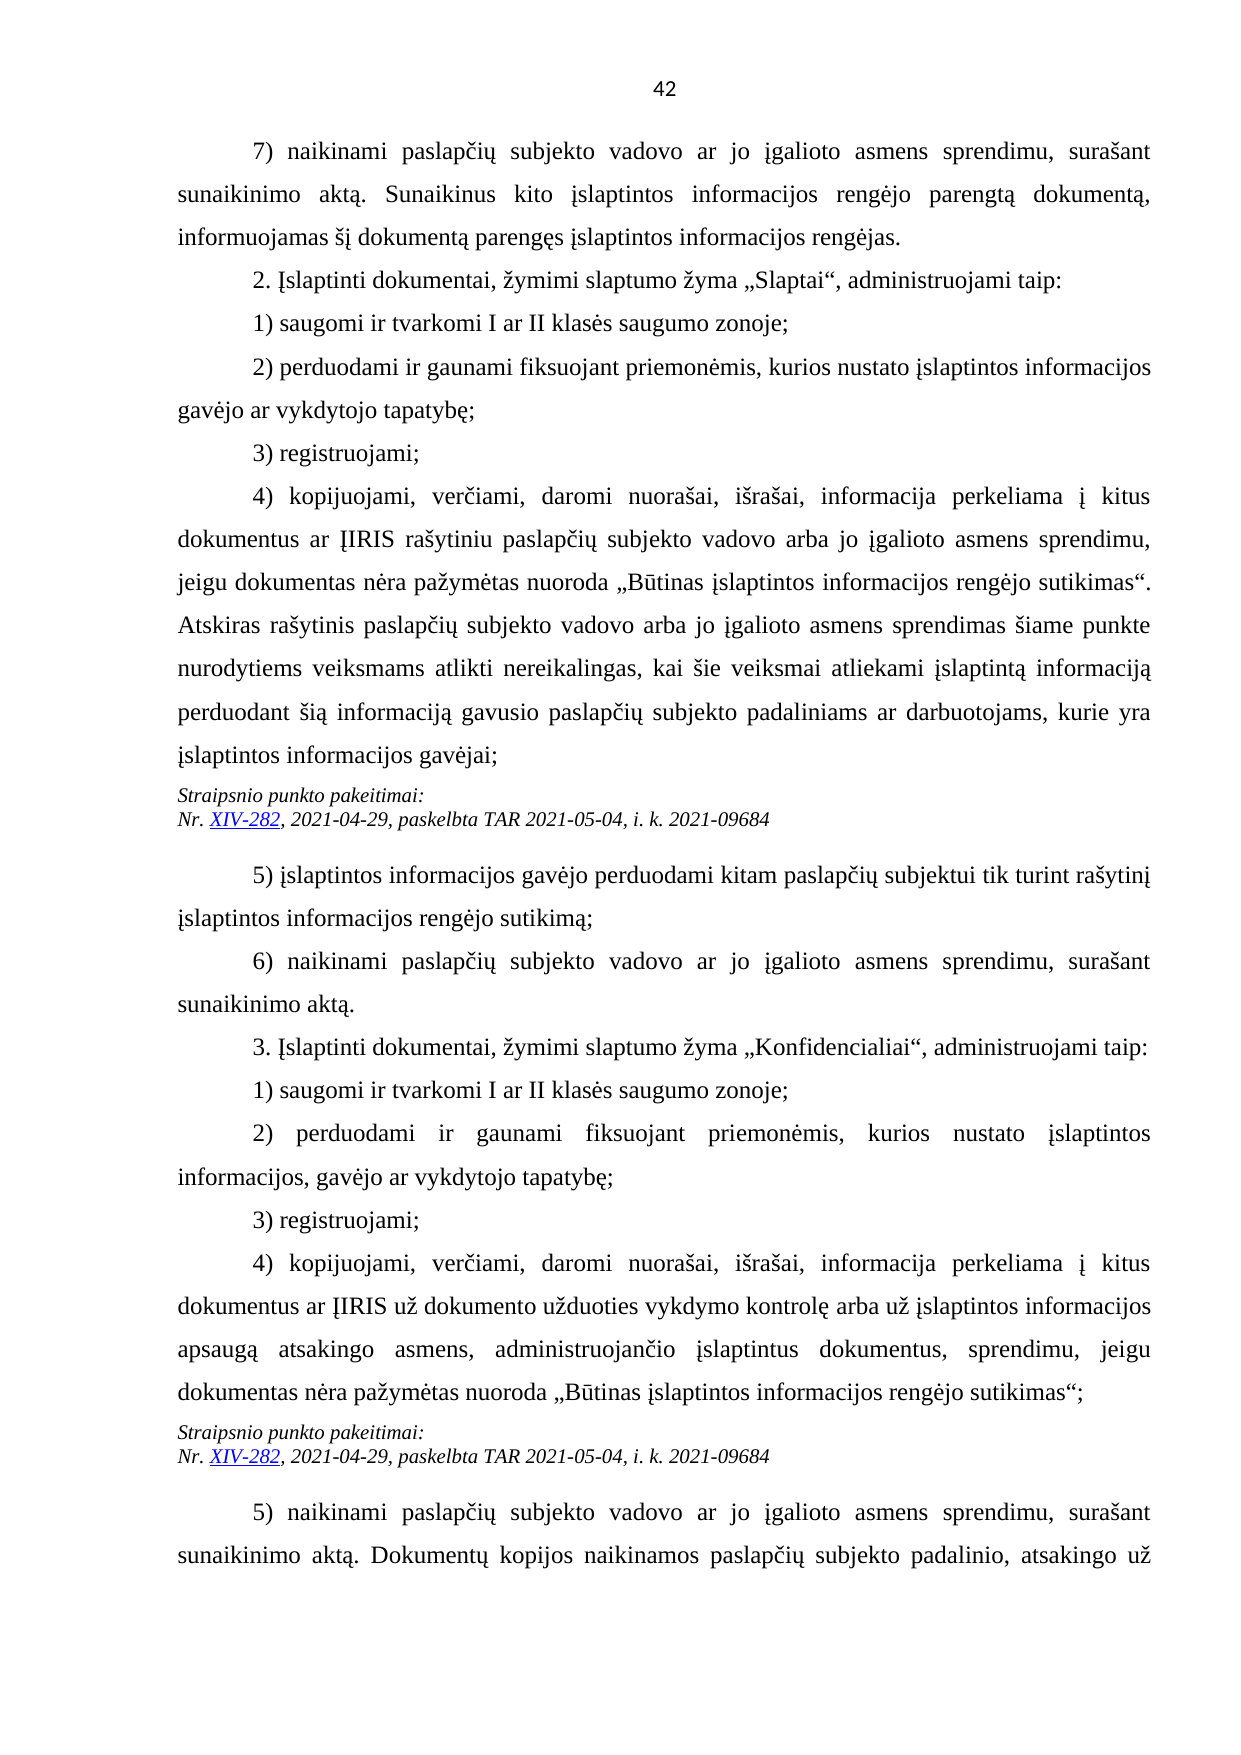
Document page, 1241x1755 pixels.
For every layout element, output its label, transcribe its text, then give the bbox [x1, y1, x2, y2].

text 4) kopijuojami, verčiami, daromi nuorašai, išrašai, informacija perkeliama į kitus dokumentus ar ĮIRIS už dokumento užduoties vykdymo kontrolę arba už įslaptintos informacijos apsaugą atsakingo asmens, administruojančio įslaptintus dokumentus, sprendimu, jeigu dokumentas nėra pažymėtas nuoroda „Būtinas įslaptintos informacijos rengėjo sutikimas“; [177, 1248, 1152, 1406]
text 2) perduodami ir gaunami fiksuojant priemonėmis, kurios nustato įslaptintos informacijos gavėjo ar vykdytojo tapatybę; [177, 352, 1152, 423]
text Straipsnio punkto pakeitimai: [177, 1420, 1152, 1444]
text 5) įslaptintos informacijos gavėjo perduodami kitam paslapčių subjektui tik turint rašytinį įslaptintos informacijos rengėjo sutikimą; [177, 860, 1152, 932]
text 7) naikinami paslapčių subjekto vadovo ar jo įgalioto asmens sprendimu, surašant sunaikinimo aktą. Sunaikinus kito įslaptintos informacijos rengėjo parengtą dokumentą, informuojamas šį dokumentą parengęs įslaptintos informacijos rengėjas. [177, 136, 1152, 251]
text 1) saugomi ir tvarkomi I ar II klasės saugumo zonoje; [177, 1075, 1152, 1104]
text 3) registruojami; [177, 438, 1152, 467]
text 2) perduodami ir gaunami fiksuojant priemonėmis, kurios nustato įslaptintos informacijos, gavėjo ar vykdytojo tapatybę; [177, 1118, 1152, 1190]
text Nr. XIV-282, 2021-04-29, paskelbta TAR 2021-05-04, i. k. 2021-09684 [177, 1444, 1152, 1468]
text 4) kopijuojami, verčiami, daromi nuorašai, išrašai, informacija perkeliama į kitus dokumentus ar ĮIRIS rašytiniu paslapčių subjekto vadovo arba jo įgalioto asmens sprendimu, jeigu dokumentas nėra pažymėtas nuoroda „Būtinas įslaptintos informacijos rengėjo sutikimas“. Atskiras rašytinis paslapčių subjekto vadovo arba jo įgalioto asmens sprendimas šiame punkte nurodytiems veiksmams atlikti nereikalingas, kai šie veiksmai atliekami įslaptintą informaciją perduodant šią informaciją gavusio paslapčių subjekto padaliniams ar darbuotojams, kurie yra įslaptintos informacijos gavėjai; [177, 481, 1152, 768]
text 3) registruojami; [177, 1205, 1152, 1233]
text 6) naikinami paslapčių subjekto vadovo ar jo įgalioto asmens sprendimu, surašant sunaikinimo aktą. [177, 946, 1152, 1018]
text Nr. XIV-282, 2021-04-29, paskelbta TAR 2021-05-04, i. k. 2021-09684 [177, 807, 1152, 831]
text 5) naikinami paslapčių subjekto vadovo ar jo įgalioto asmens sprendimu, surašant sunaikinimo aktą. Dokumentų kopijos naikinamos paslapčių subjekto padalinio, atsakingo už [177, 1497, 1152, 1569]
text 3. Įslaptinti dokumentai, žymimi slaptumo žyma „Konfidencialiai“, administruojami taip: [177, 1032, 1152, 1061]
text Straipsnio punkto pakeitimai: [177, 783, 1152, 807]
text 2. Įslaptinti dokumentai, žymimi slaptumo žyma „Slaptai“, administruojami taip: [177, 265, 1152, 294]
text 1) saugomi ir tvarkomi I ar II klasės saugumo zonoje; [177, 308, 1152, 337]
